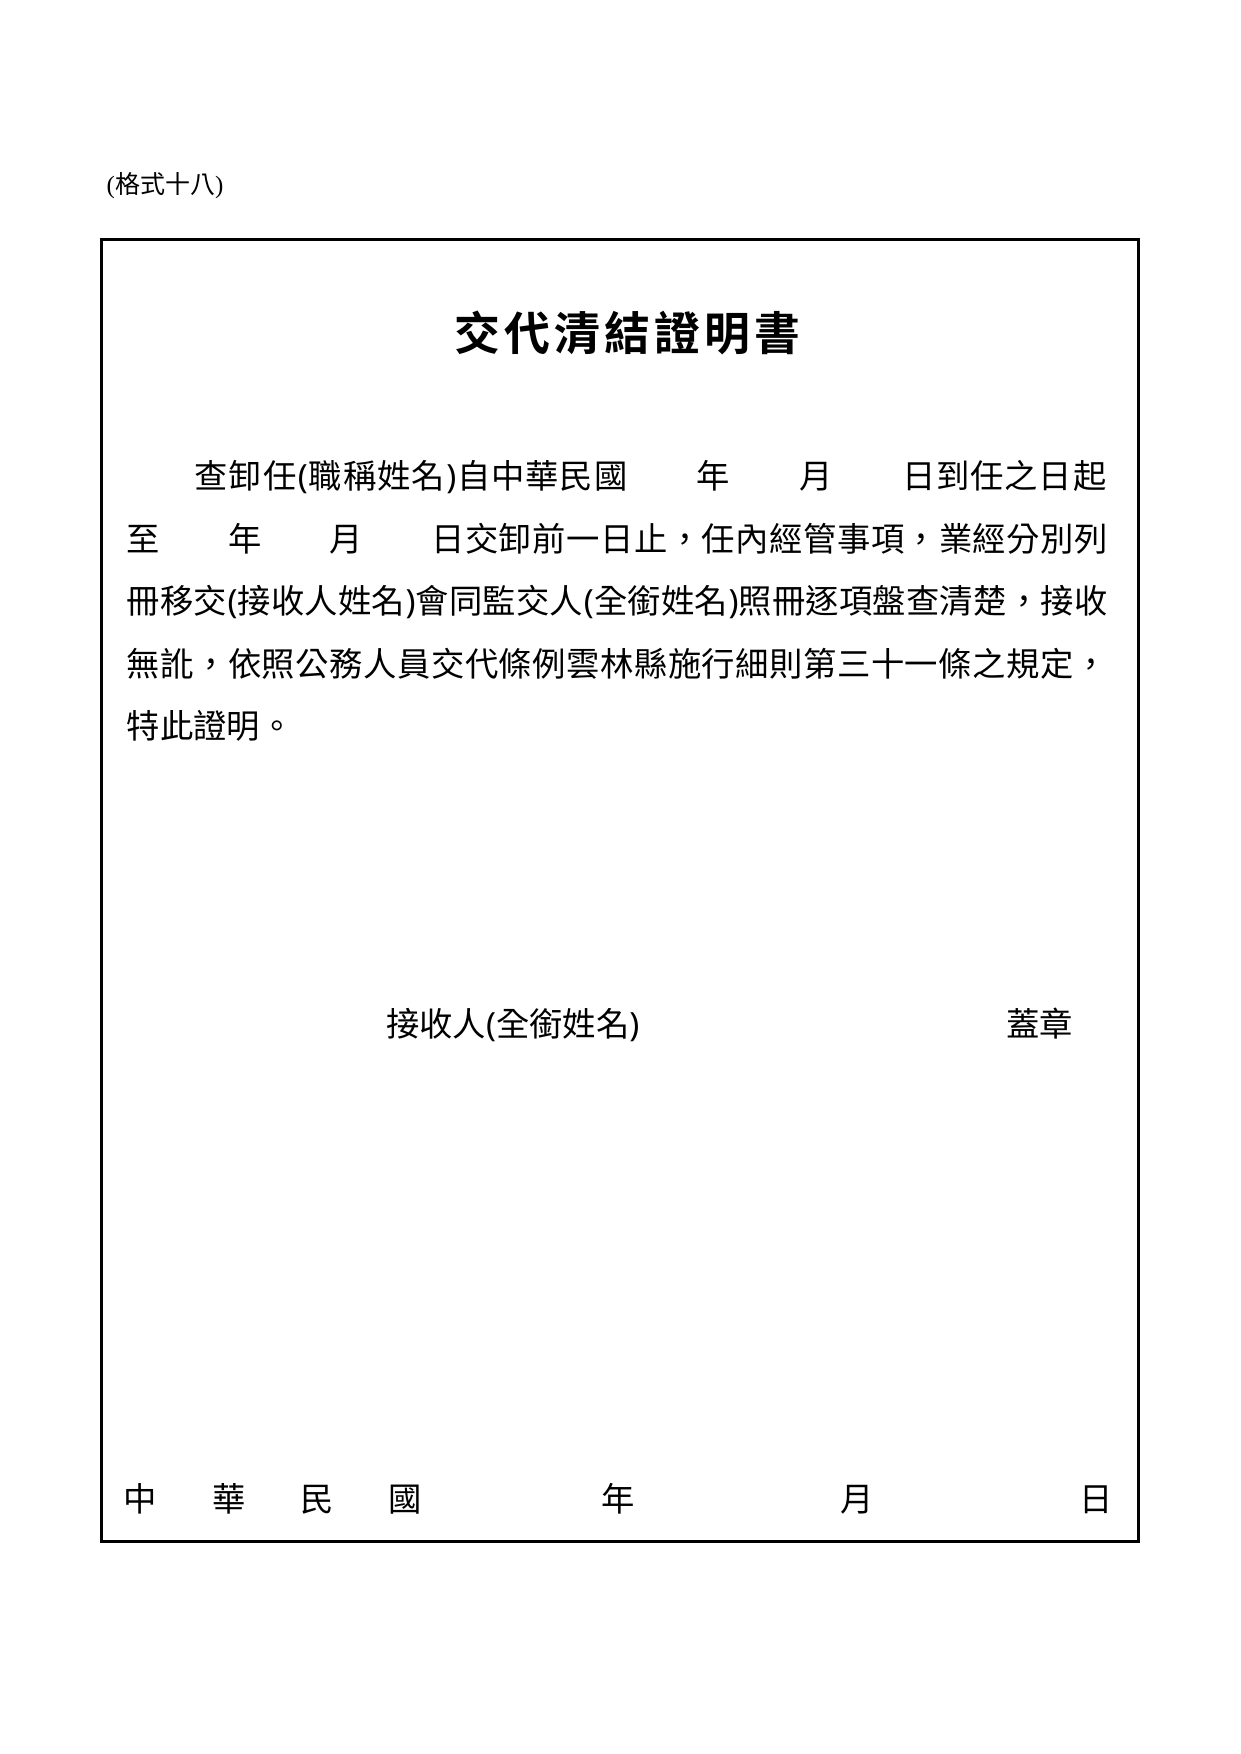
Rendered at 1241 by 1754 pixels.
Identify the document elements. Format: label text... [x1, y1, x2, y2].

table_header 交代清結證明書 查卸任(職稱姓名)自中華民國 年 月 日到任之日起至 年 月 日交卸前一日止，任內經管事項，業經分別列冊移交(接收人姓名)會同監交人(全銜姓名)照冊逐項盤查清楚，接收無訛，依照公務人員交代條例雲林縣施行細則第三十一條之規定，特此證明。 接收人(全銜姓名) 蓋章 中 華 民 國 年 月 日 [103, 241, 1137, 1540]
text (格式十八) [106, 164, 1134, 201]
